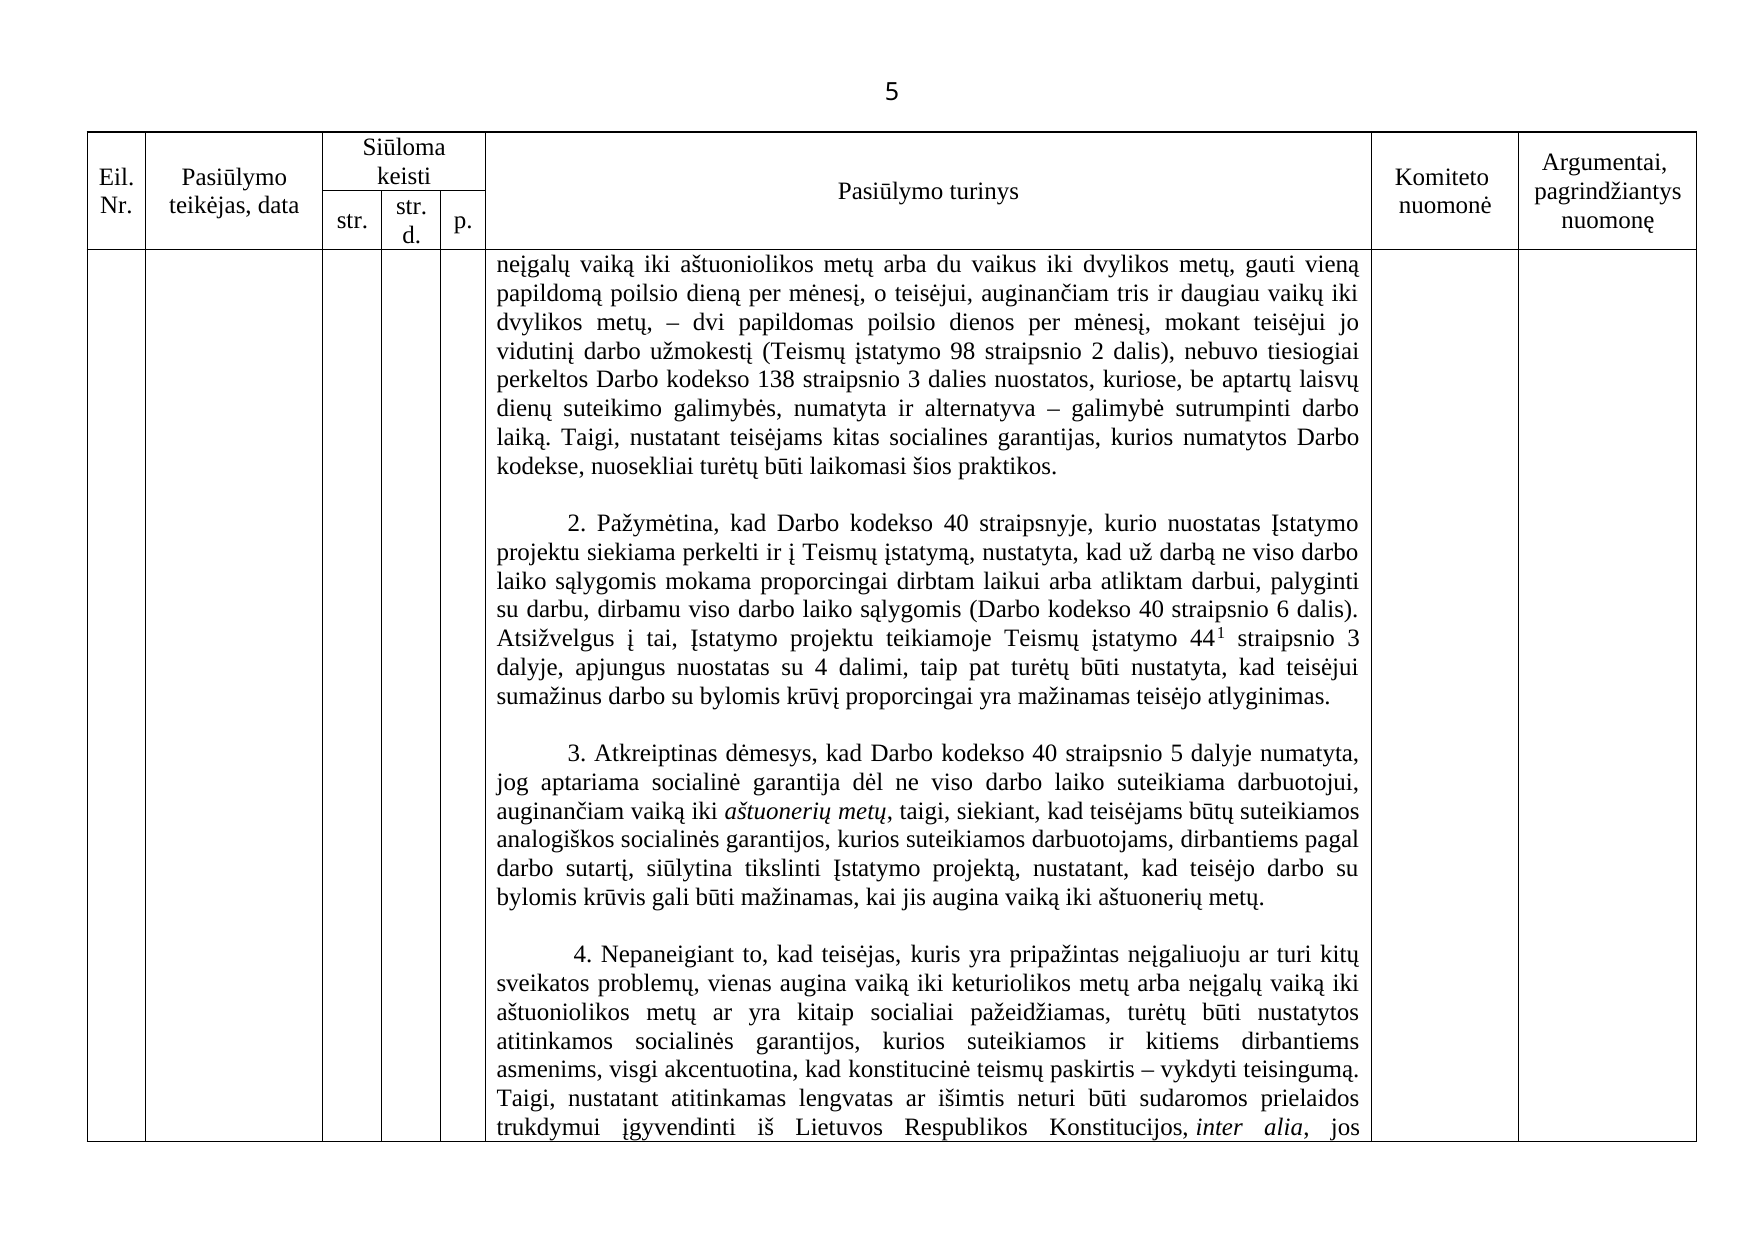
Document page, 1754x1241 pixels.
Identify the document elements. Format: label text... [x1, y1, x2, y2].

table_header Pasiūlymo teikėjas, data [146, 133, 322, 248]
table_cell neįgalų vaiką iki aštuoniolikos metų arba du vaikus iki dvylikos metų, gauti vieną papildomą poilsio dieną per mėnesį, o teisėjui, auginančiam tris ir daugiau vaikų iki dvylikos metų, – dvi papildomas poilsio dienos per mėnesį, mokant teisėjui jo vidutinį darbo užmokestį (Teismų įstatymo 98 straipsnio 2 dalis), nebuvo tiesiogiai perkeltos Darbo kodekso 138 straipsnio 3 dalies nuostatos, kuriose, be aptartų laisvų dienų suteikimo galimybės, numatyta ir alternatyva – galimybė sutrumpinti darbo laiką. Taigi, nustatant teisėjams kitas socialines garantijas, kurios numatytos Darbo kodekse, nuosekliai turėtų būti laikomasi šios praktikos. 2. Pažymėtina, kad Darbo kodekso 40 straipsnyje, kurio nuostatas Įstatymo projektu siekiama perkelti ir į Teismų įstatymą, nustatyta, kad už darbą ne viso darbo laiko sąlygomis mokama proporcingai dirbtam laikui arba atliktam darbui, palyginti su darbu, dirbamu viso darbo laiko sąlygomis (Darbo kodekso 40 straipsnio 6 dalis). Atsižvelgus į tai, Įstatymo projektu teikiamoje Teismų įstatymo 441 straipsnio 3 dalyje, apjungus nuostatas su 4 dalimi, taip pat turėtų būti nustatyta, kad teisėjui sumažinus darbo su bylomis krūvį proporcingai yra mažinamas teisėjo atlyginimas. 3. Atkreiptinas dėmesys, kad Darbo kodekso 40 straipsnio 5 dalyje numatyta, jog aptariama socialinė garantija dėl ne viso darbo laiko suteikiama darbuotojui, auginančiam vaiką iki aštuonerių metų, taigi, siekiant, kad teisėjams būtų suteikiamos analogiškos socialinės garantijos, kurios suteikiamos darbuotojams, dirbantiems pagal darbo sutartį, siūlytina tikslinti Įstatymo projektą, nustatant, kad teisėjo darbo su bylomis krūvis gali būti mažinamas, kai jis augina vaiką iki aštuonerių metų. 4. Nepaneigiant to, kad teisėjas, kuris yra pripažintas neįgaliuoju ar turi kitų sveikatos problemų, vienas augina vaiką iki keturiolikos metų arba neįgalų vaiką iki aštuoniolikos metų ar yra kitaip socialiai pažeidžiamas, turėtų būti nustatytos atitinkamos socialinės garantijos, kurios suteikiamos ir kitiems dirbantiems asmenims, visgi akcentuotina, kad konstitucinė teismų paskirtis – vykdyti teisingumą. Taigi, nustatant atitinkamas lengvatas ar išimtis neturi būti sudaromos prielaidos trukdymui įgyvendinti iš Lietuvos Respublikos Konstitucijos, inter alia, jos [486, 250, 1371, 1141]
table_cell [382, 250, 440, 1141]
table_header Komiteto nuomonė [1372, 133, 1518, 248]
table_header Pasiūlymo turinys [486, 133, 1371, 248]
table_header Siūloma keisti [323, 133, 485, 190]
table_cell [441, 250, 485, 1141]
table_cell [1372, 250, 1518, 1141]
table_header Eil. Nr. [88, 133, 145, 248]
table_cell [1519, 250, 1696, 1141]
table_cell str. [323, 191, 381, 248]
table_cell [146, 250, 322, 1141]
table_cell p. [441, 191, 485, 248]
table_cell str. d. [382, 191, 440, 248]
table_cell [323, 250, 381, 1141]
table_header Argumentai, pagrindžiantys nuomonę [1519, 133, 1696, 248]
table_cell [88, 250, 145, 1141]
